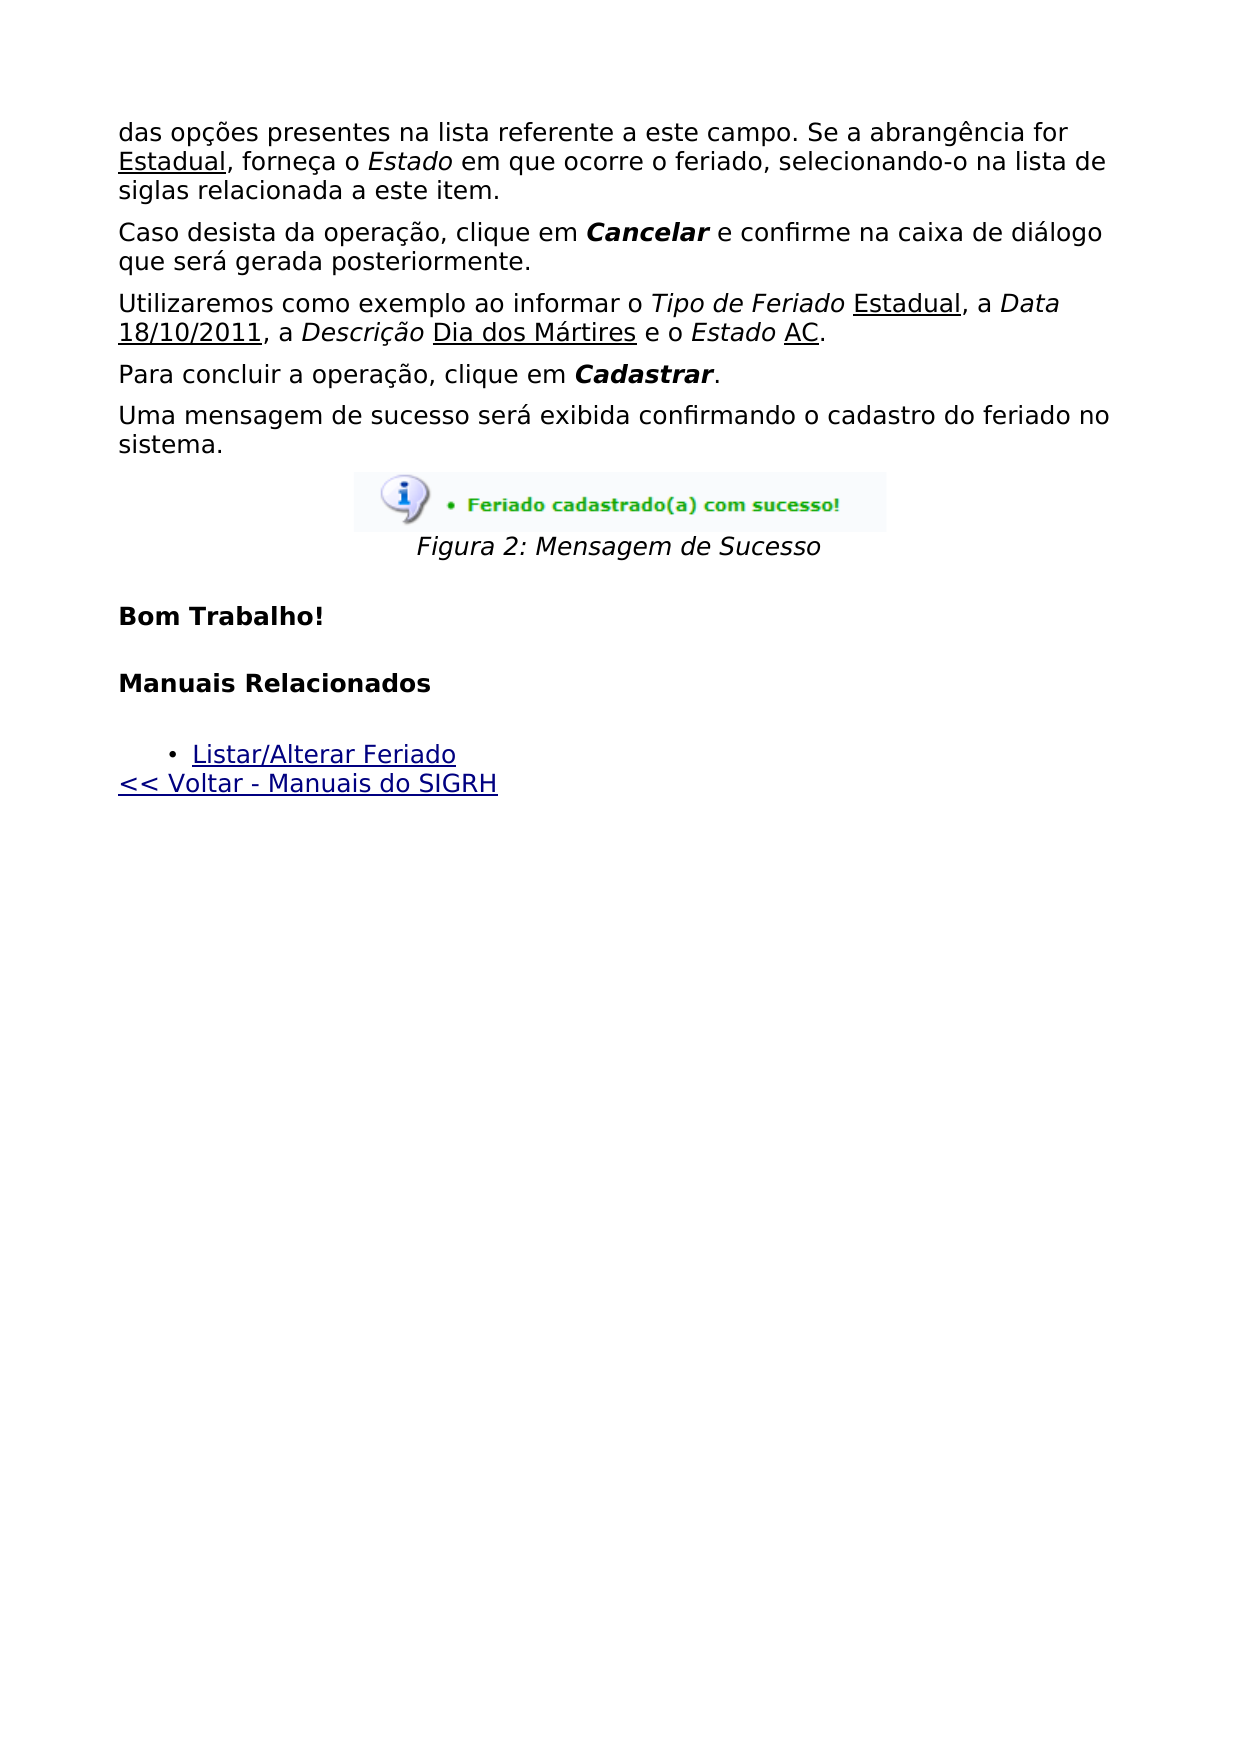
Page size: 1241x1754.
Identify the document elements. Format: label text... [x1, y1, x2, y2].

text << Voltar - Manuais do SIGRH [118, 769, 1122, 799]
subtitle Manuais Relacionados [118, 669, 1122, 698]
text Figura 2: Mensagem de Sucesso [354, 532, 887, 561]
text Uma mensagem de sucesso será exibida confirmando o cadastro do feriado no sistema. [118, 401, 1122, 460]
text Bom Trabalho! [118, 602, 1122, 632]
picture [353, 472, 887, 532]
list Listar/Alterar Feriado [177, 740, 1122, 769]
text Utilizaremos como exemplo ao informar o Tipo de Feriado Estadual, a Data 18/10/2011, a Descrição Dia dos Mártires e o Estado AC. [118, 289, 1122, 347]
text Para concluir a operação, clique em Cadastrar. [118, 360, 1122, 389]
text das opções presentes na lista referente a este campo. Se a abrangência for Estadual, forneça o Estado em que ocorre o feriado, selecionando-o na lista de siglas relacionada a este item. [118, 118, 1122, 206]
text Caso desista da operação, clique em Cancelar e confirme na caixa de diálogo que será gerada posteriormente. [118, 218, 1122, 276]
